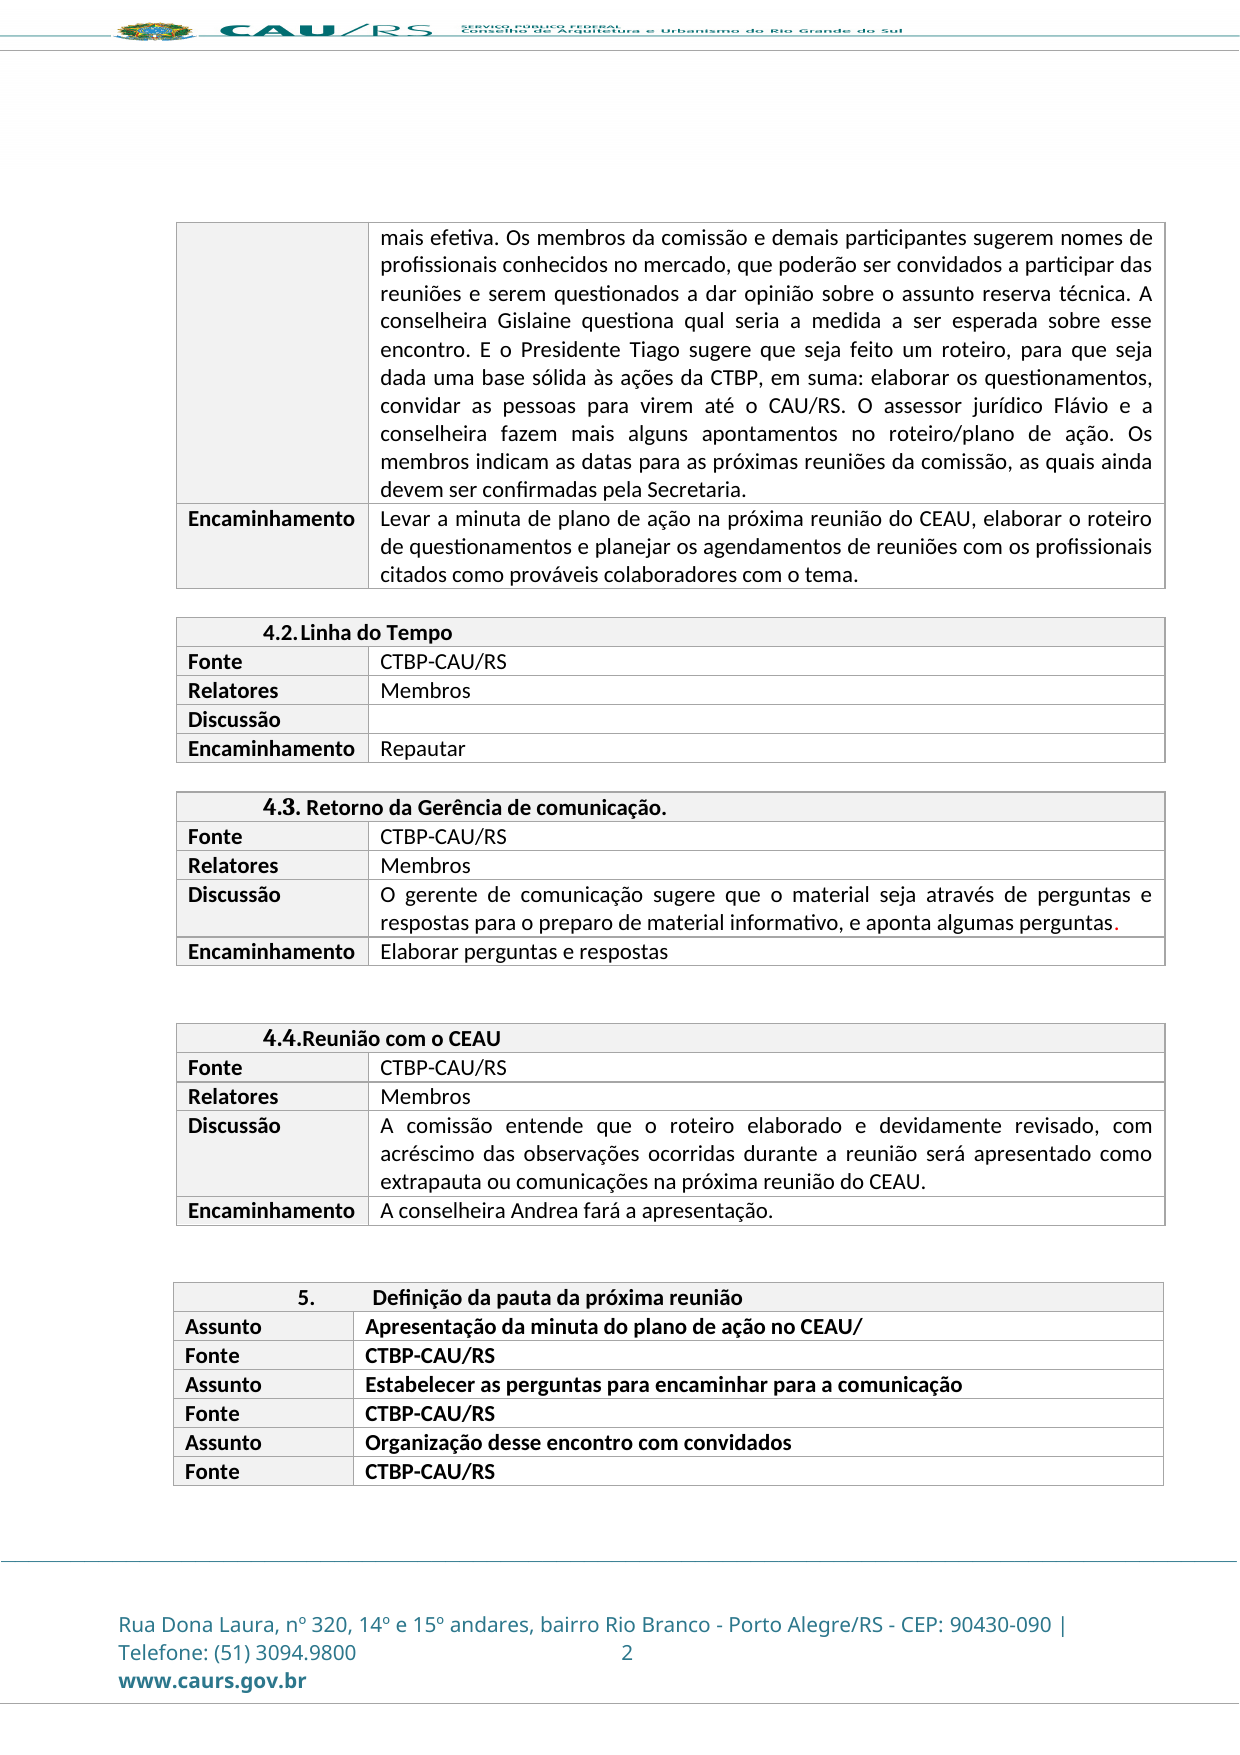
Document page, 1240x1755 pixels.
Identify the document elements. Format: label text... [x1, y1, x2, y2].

table_cell Discussão [177, 880, 368, 936]
table_cell CTBP-CAU/RS [369, 1053, 1164, 1081]
table_cell CTBP-CAU/RS [354, 1457, 1163, 1485]
table_header Definição da pauta da próxima reunião [174, 1283, 1163, 1311]
table_cell Organização desse encontro com convidados [354, 1428, 1163, 1456]
table_cell Assunto [174, 1370, 353, 1398]
table_cell Fonte [177, 647, 368, 675]
table_cell Assunto [174, 1428, 353, 1456]
table_cell Encaminhamento [177, 734, 368, 762]
table_cell mais efetiva. Os membros da comissão e demais participantes sugerem nomes de profissionais conhecidos no mercado, que poderão ser convidados a participar das reuniões e serem questionados a dar opinião sobre o assunto reserva técnica. A conselheira Gislaine questiona qual seria a medida a ser esperada sobre esse encontro. E o Presidente Tiago sugere que seja feito um roteiro, para que seja dada uma base sólida às ações da CTBP, em suma: elaborar os questionamentos, convidar as pessoas para virem até o CAU/RS. O assessor jurídico Flávio e a conselheira fazem mais alguns apontamentos no roteiro/plano de ação. Os membros indicam as datas para as próximas reuniões da comissão, as quais ainda devem ser confirmadas pela Secretaria. [369, 223, 1164, 503]
table_cell Elaborar perguntas e respostas [369, 938, 1164, 965]
table_cell Fonte [177, 1053, 368, 1081]
table_cell Membros [369, 851, 1164, 879]
table_cell [177, 223, 368, 503]
table_cell A comissão entende que o roteiro elaborado e devidamente revisado, com acréscimo das observações ocorridas durante a reunião será apresentado como extrapauta ou comunicações na próxima reunião do CEAU. [369, 1111, 1164, 1196]
table_cell CTBP-CAU/RS [354, 1399, 1163, 1427]
table_cell Relatores [177, 1083, 368, 1110]
table_cell Estabelecer as perguntas para encaminhar para a comunicação [354, 1370, 1163, 1398]
table_cell Membros [369, 676, 1164, 704]
table_cell Levar a minuta de plano de ação na próxima reunião do CEAU, elaborar o roteiro de questionamentos e planejar os agendamentos de reuniões com os profissionais citados como prováveis colaboradores com o tema. [369, 504, 1164, 588]
table_header Retorno da Gerência de comunicação. [177, 793, 1164, 821]
table_cell Discussão [177, 705, 368, 733]
table_header Reunião com o CEAU [177, 1024, 1164, 1052]
table_cell Encaminhamento [177, 504, 368, 588]
table_cell Repautar [369, 734, 1164, 762]
table_cell CTBP-CAU/RS [369, 647, 1164, 675]
table_cell A conselheira Andrea fará a apresentação. [369, 1197, 1164, 1224]
table_cell Encaminhamento [177, 1197, 368, 1224]
table_cell CTBP-CAU/RS [369, 822, 1164, 850]
table_cell Relatores [177, 851, 368, 879]
table_cell Membros [369, 1083, 1164, 1110]
table_cell Discussão [177, 1111, 368, 1196]
table_cell CTBP-CAU/RS [354, 1341, 1163, 1369]
table_cell [369, 705, 1164, 733]
table_cell Relatores [177, 676, 368, 704]
table_cell Apresentação da minuta do plano de ação no CEAU/ [354, 1312, 1163, 1340]
table_cell O gerente de comunicação sugere que o material seja através de perguntas e respostas para o preparo de material informativo, e aponta algumas perguntas. [369, 880, 1164, 936]
table_cell Fonte [177, 822, 368, 850]
table_cell Fonte [174, 1399, 353, 1427]
table_header Linha do Tempo [177, 618, 1164, 646]
table_cell Fonte [174, 1341, 353, 1369]
table_cell Encaminhamento [177, 938, 368, 965]
table_cell Fonte [174, 1457, 353, 1485]
table_cell Assunto [174, 1312, 353, 1340]
